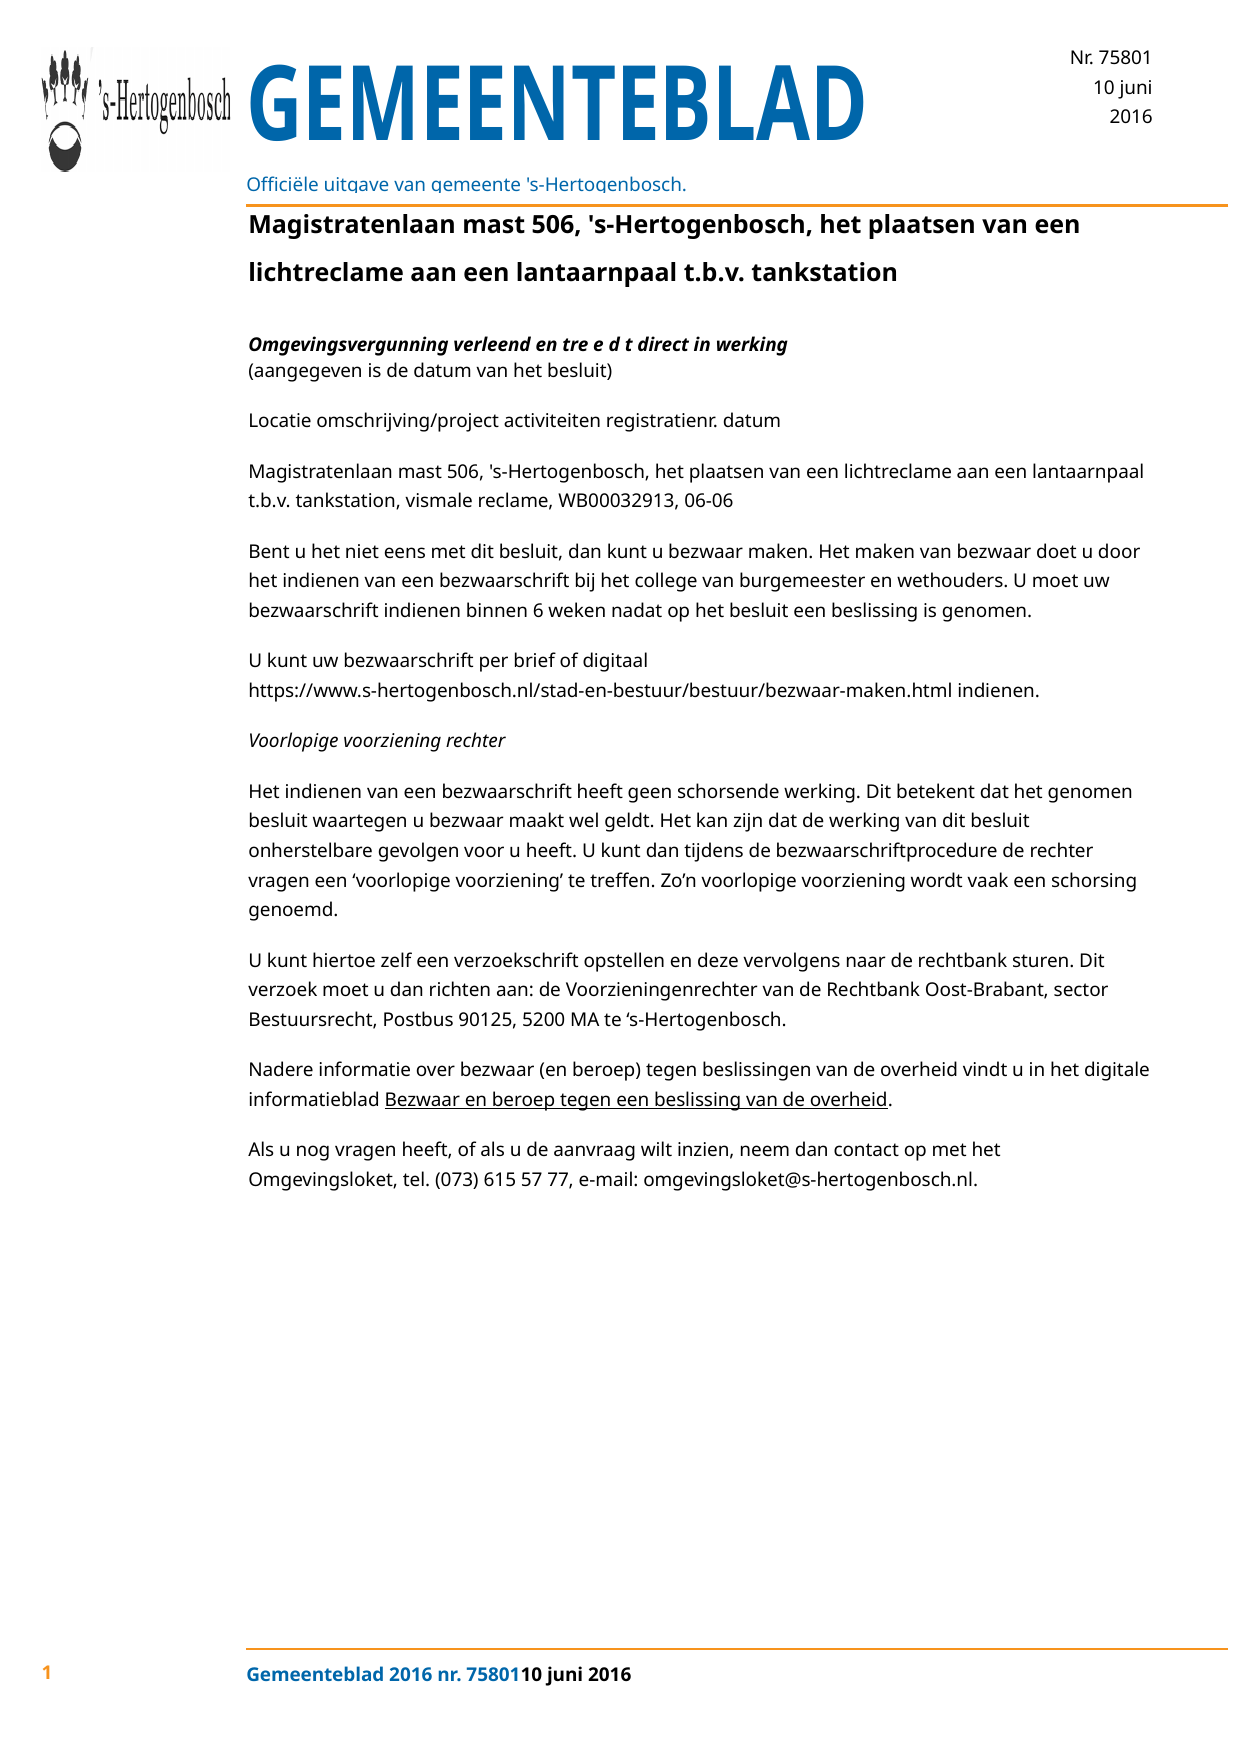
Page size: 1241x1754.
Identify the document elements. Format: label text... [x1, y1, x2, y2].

picture [41, 47, 231, 172]
text Locatie omschrijving/project activiteiten registratienr. datum [248, 408, 1152, 433]
text Het indienen van een bezwaarschrift heeft geen schorsende werking. Dit betekent dat het genomen besluit waartegen u bezwaar maakt wel geldt. Het kan zijn dat de werking van dit besluit onherstelbare gevolgen voor u heeft. U kunt dan tijdens de bezwaarschriftprocedure de rechter vragen een ‘voorlopige voorziening’ te treffen. Zo’n voorlopige voorziening wordt vaak een schorsing genoemd. [248, 778, 1152, 922]
text Als u nog vragen heeft, of als u de aanvraag wilt inzien, neem dan contact op met het Omgevingsloket, tel. (073) 615 57 77, e-mail: omgevingsloket@s-hertogenbosch.nl. [248, 1136, 1152, 1192]
text Omgevingsvergunning verleend en tre e d t direct in werking [248, 331, 1152, 357]
text (aangegeven is de datum van het besluit) [248, 357, 1152, 383]
text U kunt hiertoe zelf een verzoekschrift opstellen en deze vervolgens naar de rechtbank sturen. Dit verzoek moet u dan richten aan: de Voorzieningenrechter van de Rechtbank Oost-Brabant, sector Bestuursrecht, Postbus 90125, 5200 MA te ‘s-Hertogenbosch. [248, 947, 1152, 1032]
text Voorlopige voorziening rechter [248, 728, 1152, 753]
text Magistratenlaan mast 506, 's-Hertogenbosch, het plaatsen van een lichtreclame aan een lantaarnpaal t.b.v. tankstation [248, 207, 1152, 288]
text Bent u het niet eens met dit besluit, dan kunt u bezwaar maken. Het maken van bezwaar doet u door het indienen van een bezwaarschrift bij het college van burgemeester en wethouders. U moet uw bezwaarschrift indienen binnen 6 weken nadat op het besluit een beslissing is genomen. [248, 538, 1152, 623]
text Magistratenlaan mast 506, 's-Hertogenbosch, het plaatsen van een lichtreclame aan een lantaarnpaal t.b.v. tankstation, vismale reclame, WB00032913, 06-06 [248, 458, 1152, 513]
text U kunt uw bezwaarschrift per brief of digitaal https://www.s-hertogenbosch.nl/stad-en-bestuur/bestuur/bezwaar-maken.html indienen. [248, 648, 1152, 703]
text Nadere informatie over bezwaar (en beroep) tegen beslissingen van de overheid vindt u in het digitale informatieblad Bezwaar en beroep tegen een beslissing van de overheid. [248, 1056, 1152, 1112]
